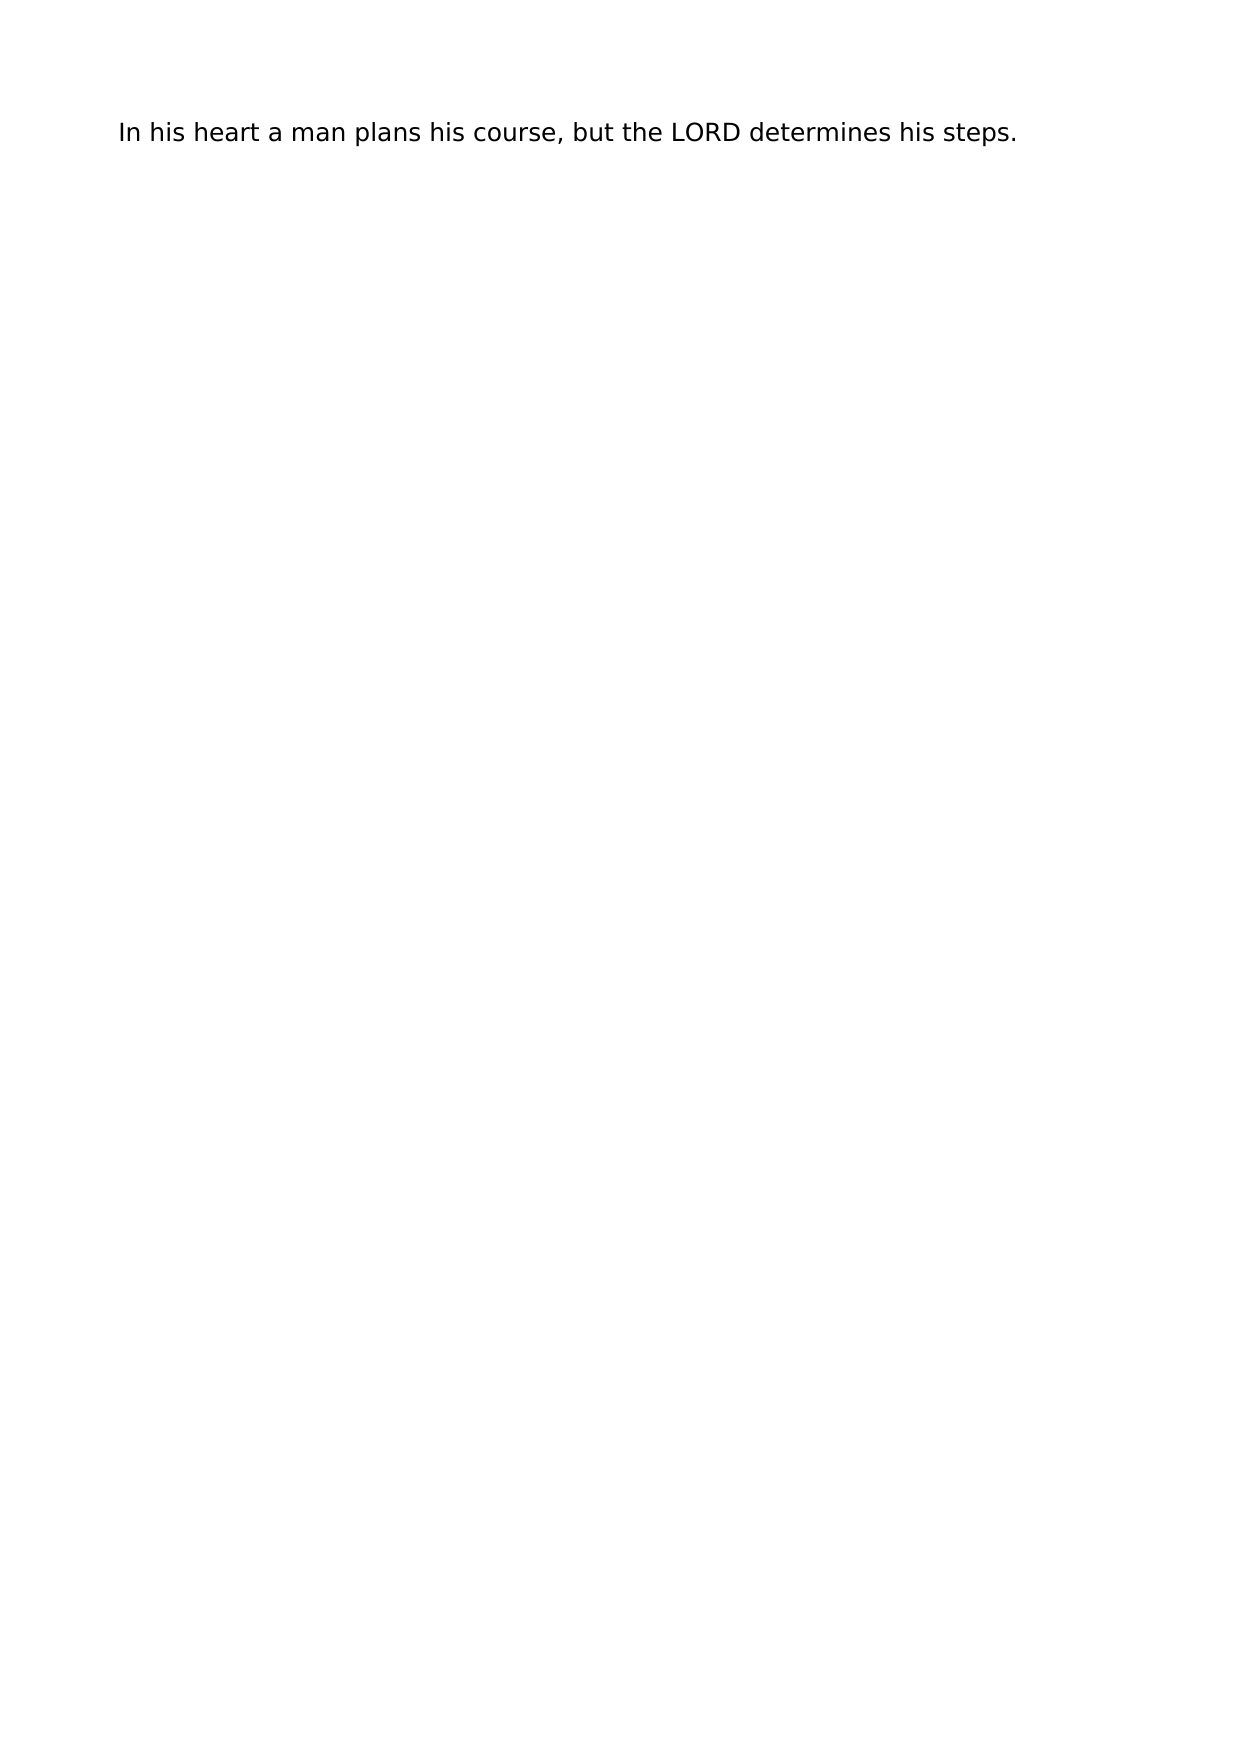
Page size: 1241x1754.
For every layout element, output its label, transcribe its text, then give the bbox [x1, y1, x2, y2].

text In his heart a man plans his course, but the LORD determines his steps. [118, 118, 1122, 147]
